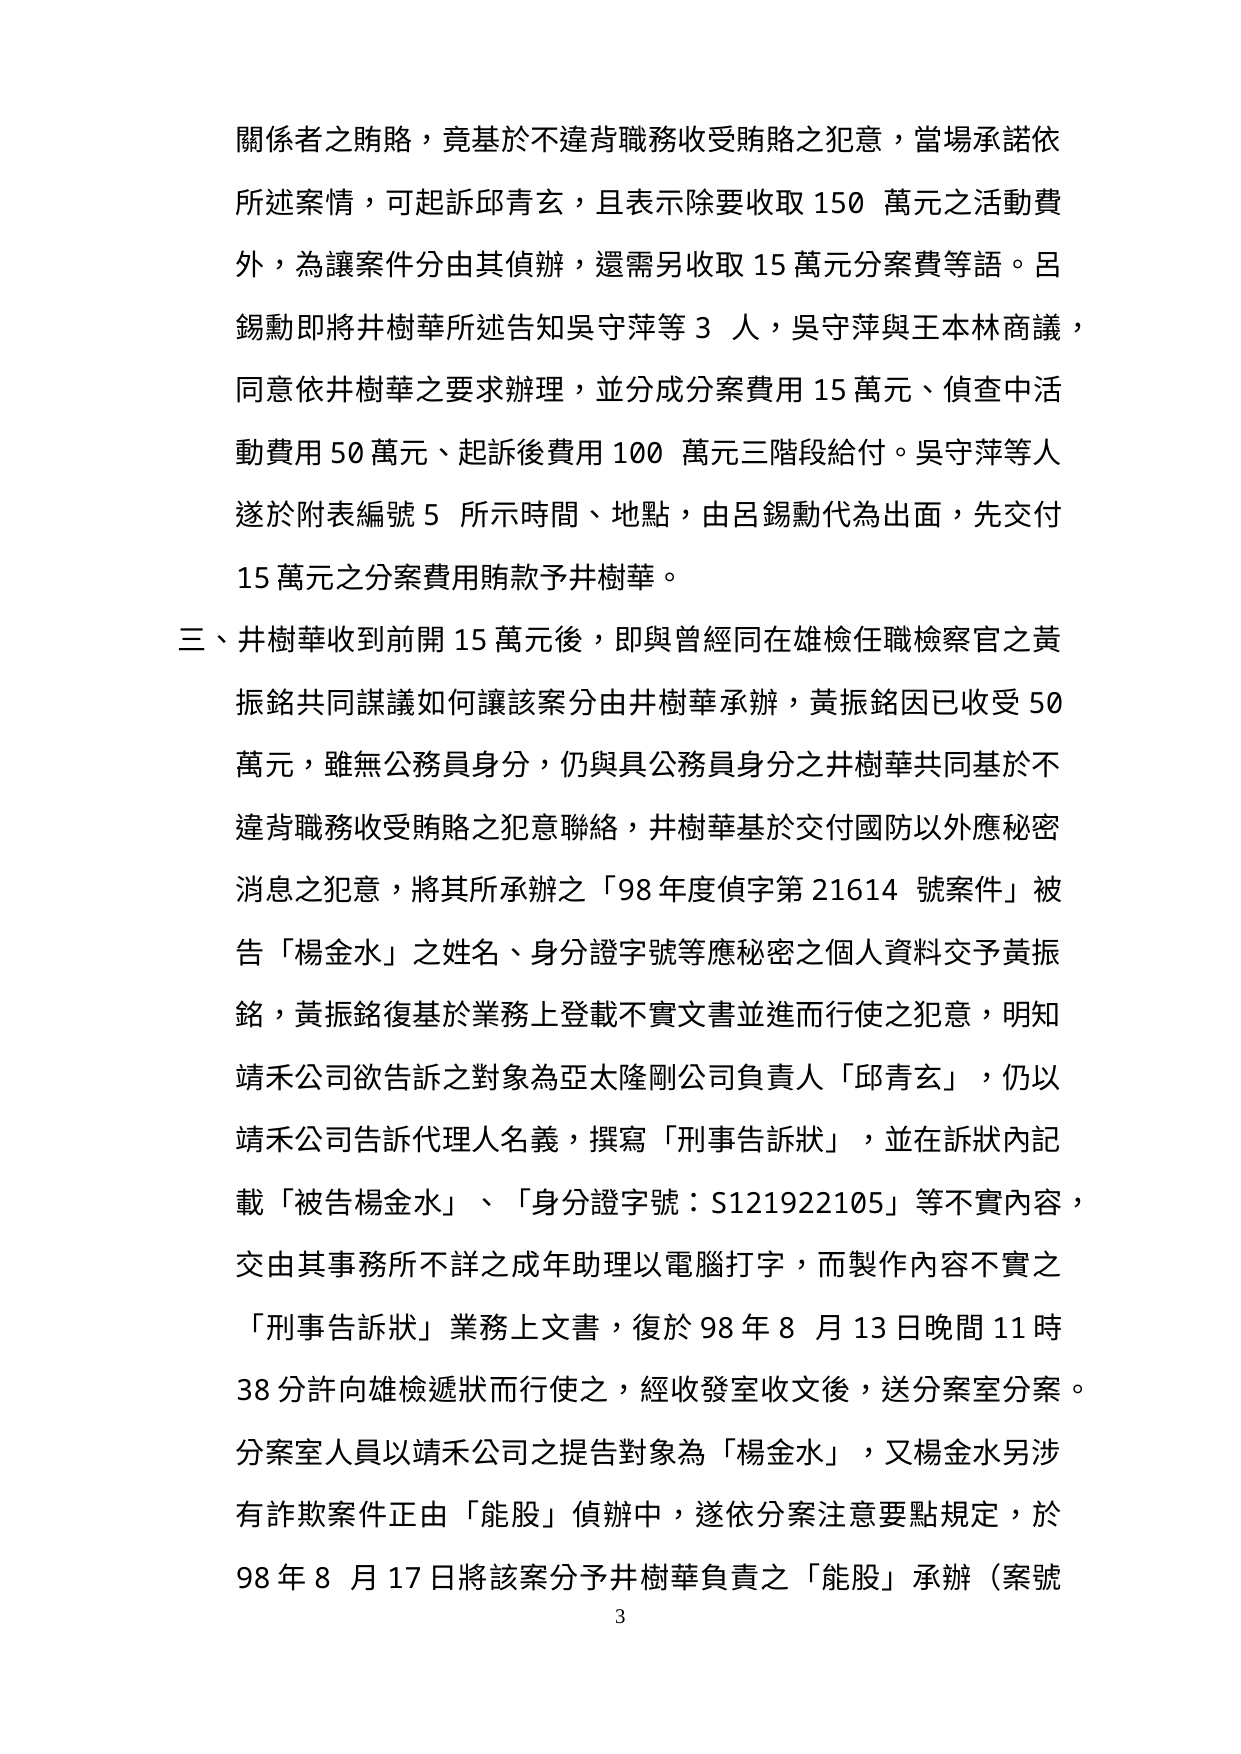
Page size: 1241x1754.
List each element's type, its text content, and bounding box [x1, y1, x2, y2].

subtitle 三、井樹華收到前開15萬元後，即與曾經同在雄檢任職檢察官之黃振銘共同謀議如何讓該案分由井樹華承辦，黃振銘因已收受50萬元，雖無公務員身分，仍與具公務員身分之井樹華共同基於不違背職務收受賄賂之犯意聯絡，井樹華基於交付國防以外應秘密消息之犯意，將其所承辦之「98年度偵字第21614 號案件」被告「楊金水」之姓名、身分證字號等應秘密之個人資料交予黃振銘，黃振銘復基於業務上登載不實文書並進而行使之犯意，明知靖禾公司欲告訴之對象為亞太隆剛公司負責人「邱青玄」，仍以靖禾公司告訴代理人名義，撰寫「刑事告訴狀」，並在訴狀內記載「被告楊金水」、「身分證字號：S121922105」等不實內容，交由其事務所不詳之成年助理以電腦打字，而製作內容不實之「刑事告訴狀」業務上文書，復於98年8 月13日晚間11時38分許向雄檢遞狀而行使之，經收發室收文後，送分案室分案。分案室人員以靖禾公司之提告對象為「楊金水」，又楊金水另涉有詐欺案件正由「能股」偵辦中，遂依分案注意要點規定，於98年8 月17日將該案分予井樹華負責之「能股」承辦（案號為98年度偵字第24086 號），致影響雄檢分案之公正性與正確性，亦造成「楊金水」可能遭不實提告之危險。又黃振銘旋於分案後翌日（18日）具狀向雄檢聲請更正被告姓名為「邱青玄」，但該案因已分案，並未再予改分，仍由井樹華承辦偵查。 [177, 596, 1063, 1596]
subtitle 二、王本林、吳守萍不甘上開押標金及履約保證金遭沒收，決定除用靖禾公司名義向中華民國仲裁協會提交仲裁外，另向雄檢對亞太隆剛公司負責人邱青玄提出損害債權罪嫌之刑事告訴，作為在仲裁程序中請求返還押標金及履約保證金之依據。王本林、吳守萍經友人林忠華建議找呂錫勳幫忙，經呂錫勳介紹至黃振銘律師事務所與黃振銘洽談。黃振銘表示可接受委任處理對邱青玄提出告訴，並表明：與雄檢之檢察官熟識，可以請配合之檢察官儘速偵辦並起訴邱青玄，但需在律師費之外，額外支付200 萬元活動費，且其中50萬元活動費要先支付等語。經吳守萍等人討論後，仍由吳守萍於同年7 月27日交付50萬元予黃振銘。吳守萍等人交付50萬元後，想更迅速追討回上開遭沒收款項，遂請教呂錫勳，呂錫勳又表示認識雄檢檢察官井樹華，吳守萍等人即請呂錫勳詢問井樹華及轉告願支付150 萬元（原本200 萬元扣掉已交付黃振銘之50萬元）之活動費。呂錫勳受吳守萍等人委託後，於98年7 月底、8 月初間之某日，與井樹華相約在高雄市民生路之國賓飯店旁見面，呂錫勳向井樹華轉達吳守萍、王本林認為邱青玄有毀損債權之嫌疑，想請其協助起訴邱青玄及願支付150 萬元活動費之意。井樹華明知檢察官不得收受與其職務上有利害關係者之賄賂，竟基於不違背職務收受賄賂之犯意，當場承諾依所述案情，可起訴邱青玄，且表示除要收取150 萬元之活動費外，為讓案件分由其偵辦，還需另收取15萬元分案費等語。呂錫勳即將井樹華所述告知吳守萍等3 人，吳守萍與王本林商議，同意依井樹華之要求辦理，並分成分案費用15萬元、偵查中活動費用50萬元、起訴後費用100 萬元三階段給付。吳守萍等人遂於附表編號5 所示時間、地點，由呂錫勳代為出面，先交付15萬元之分案費用賄款予井樹華。 [177, 96, 1063, 596]
